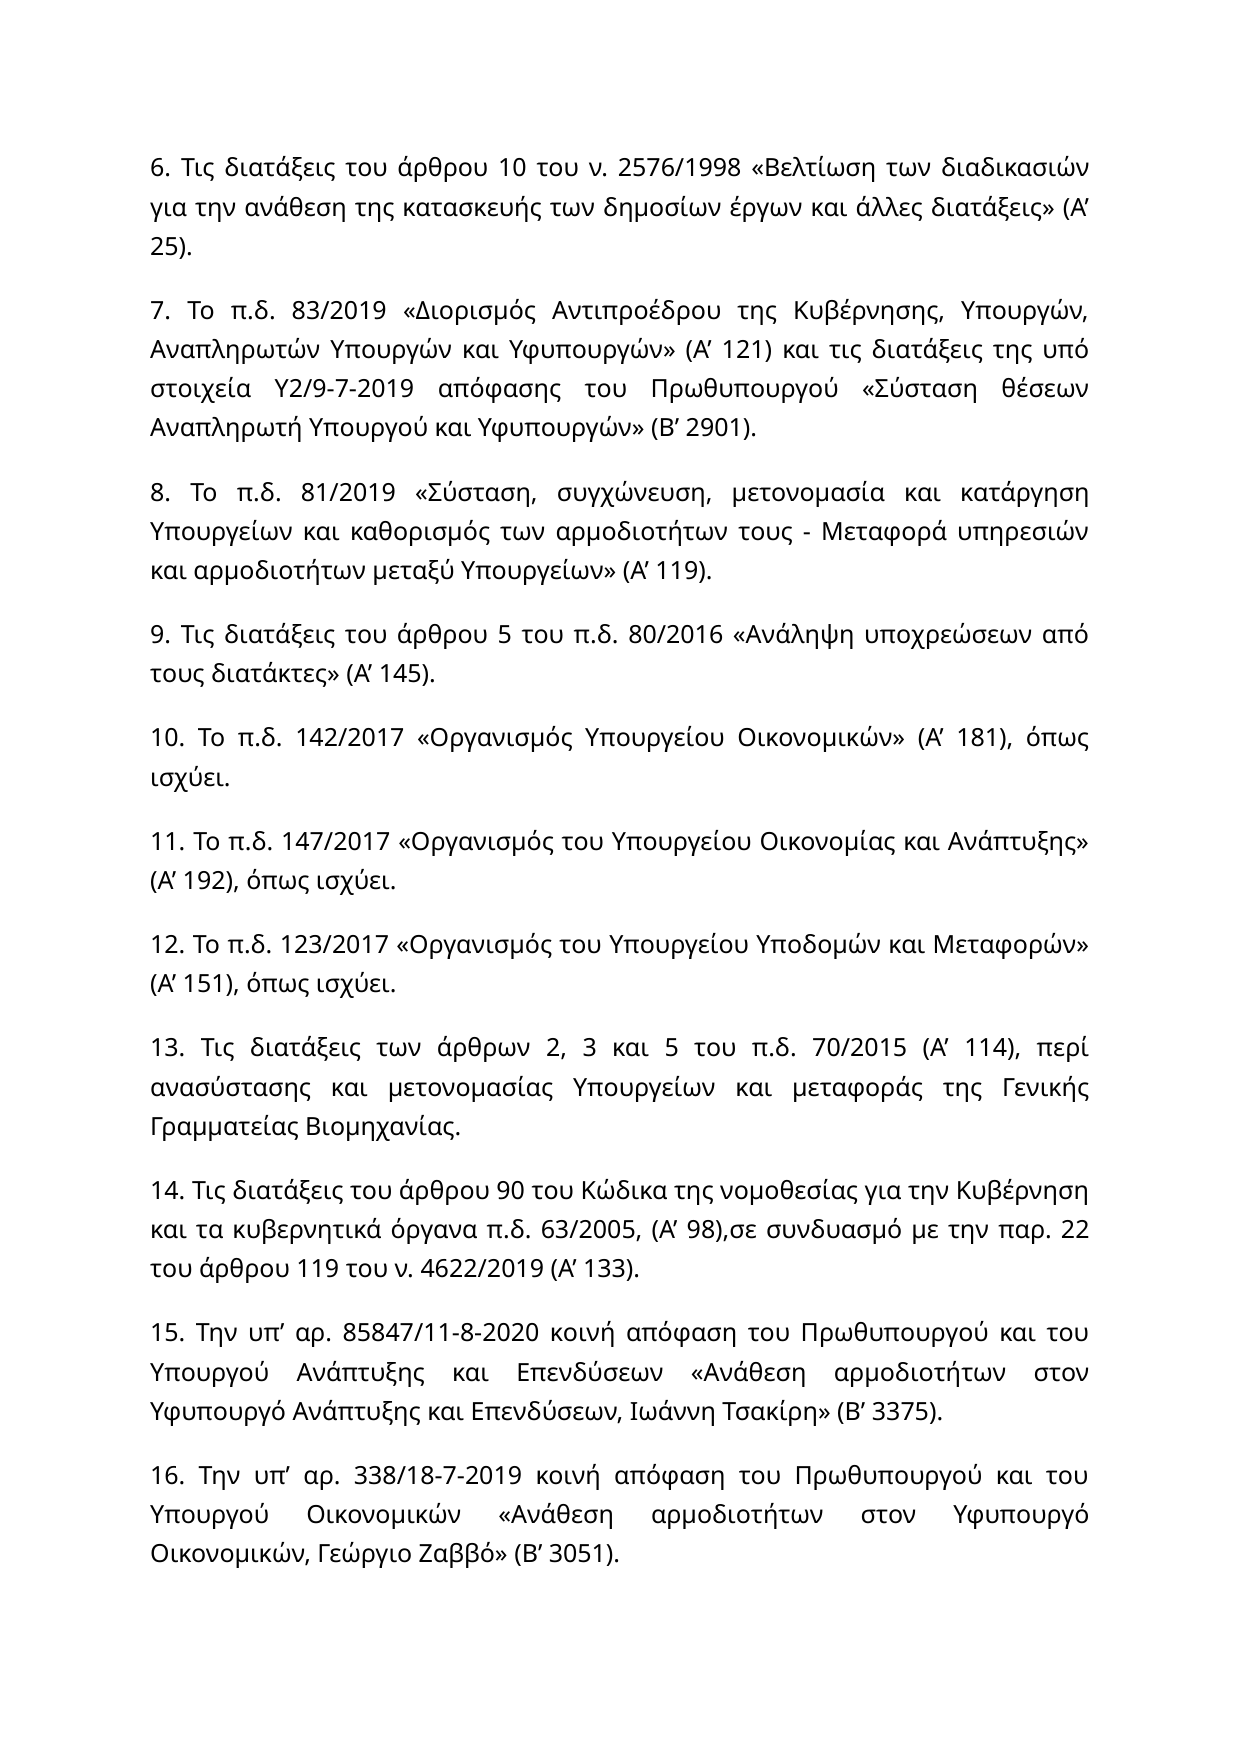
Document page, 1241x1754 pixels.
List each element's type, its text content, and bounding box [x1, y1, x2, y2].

text 10. Το π.δ. 142/2017 «Οργανισμός Υπουργείου Οικονομικών» (Α’ 181), όπως ισχύει. [150, 720, 1090, 793]
text 13. Τις διατάξεις των άρθρων 2, 3 και 5 του π.δ. 70/2015 (Α’ 114), περί ανασύστασης και μετονομασίας Υπουργείων και μεταφοράς της Γενικής Γραμματείας Βιομηχανίας. [150, 1030, 1090, 1142]
text 14. Τις διατάξεις του άρθρου 90 του Κώδικα της νομοθεσίας για την Κυβέρνηση και τα κυβερνητικά όργανα π.δ. 63/2005, (Α’ 98),σε συνδυασμό με την παρ. 22 του άρθρου 119 του ν. 4622/2019 (Α’ 133). [150, 1172, 1090, 1285]
text 9. Τις διατάξεις του άρθρου 5 του π.δ. 80/2016 «Ανάληψη υποχρεώσεων από τους διατάκτες» (Α’ 145). [150, 617, 1090, 690]
text 6. Τις διατάξεις του άρθρου 10 του ν. 2576/1998 «Βελτίωση των διαδικασιών για την ανάθεση της κατασκευής των δημοσίων έργων και άλλες διατάξεις» (Α’ 25). [150, 150, 1090, 262]
text 7. Το π.δ. 83/2019 «Διορισμός Αντιπροέδρου της Κυβέρνησης, Υπουργών, Αναπληρωτών Υπουργών και Υφυπουργών» (Α’ 121) και τις διατάξεις της υπό στοιχεία Υ2/9-7-2019 απόφασης του Πρωθυπουργού «Σύσταση θέσεων Αναπληρωτή Υπουργού και Υφυπουργών» (Β’ 2901). [150, 292, 1090, 444]
text 16. Την υπ’ αρ. 338/18-7-2019 κοινή απόφαση του Πρωθυπουργού και του Υπουργού Οικονομικών «Ανάθεση αρμοδιοτήτων στον Υφυπουργό Οικονομικών, Γεώργιο Ζαββό» (Β’ 3051). [150, 1457, 1090, 1570]
text 11. Το π.δ. 147/2017 «Οργανισμός του Υπουργείου Οικονομίας και Ανάπτυξης» (Α’ 192), όπως ισχύει. [150, 823, 1090, 897]
text 8. Το π.δ. 81/2019 «Σύσταση, συγχώνευση, μετονομασία και κατάργηση Υπουργείων και καθορισμός των αρμοδιοτήτων τους - Μεταφορά υπηρεσιών και αρμοδιοτήτων μεταξύ Υπουργείων» (Α’ 119). [150, 474, 1090, 587]
text 12. Το π.δ. 123/2017 «Οργανισμός του Υπουργείου Υποδομών και Μεταφορών» (Α’ 151), όπως ισχύει. [150, 927, 1090, 1000]
text 15. Την υπ’ αρ. 85847/11-8-2020 κοινή απόφαση του Πρωθυπουργού και του Υπουργού Ανάπτυξης και Επενδύσεων «Ανάθεση αρμοδιοτήτων στον Υφυπουργό Ανάπτυξης και Επενδύσεων, Ιωάννη Τσακίρη» (Β’ 3375). [150, 1315, 1090, 1427]
